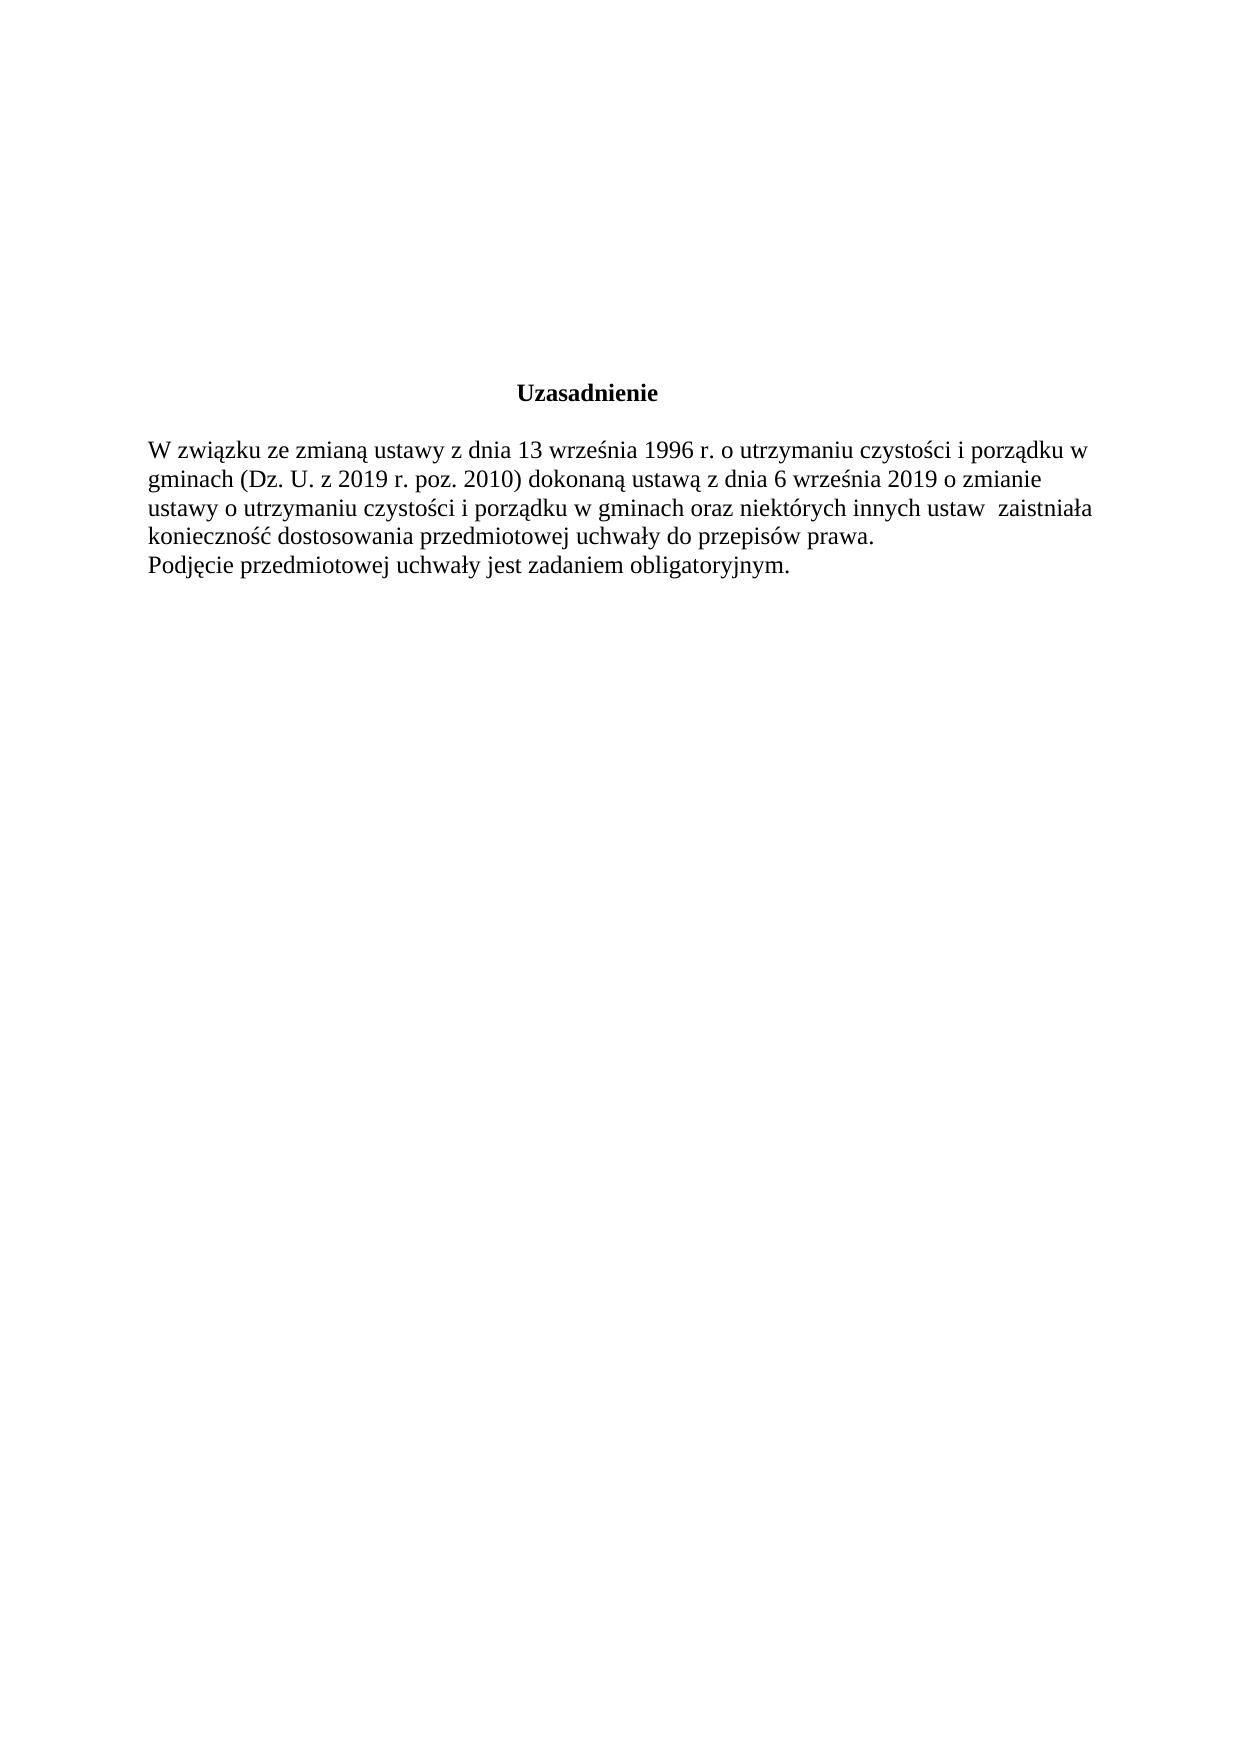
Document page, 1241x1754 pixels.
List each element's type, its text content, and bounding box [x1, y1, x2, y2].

text Podjęcie przedmiotowej uchwały jest zadaniem obligatoryjnym. [148, 550, 1093, 579]
text W związku ze zmianą ustawy z dnia 13 września 1996 r. o utrzymaniu czystości i porządku w gminach (Dz. U. z 2019 r. poz. 2010) dokonaną ustawą z dnia 6 września 2019 o zmianie ustawy o utrzymaniu czystości i porządku w gminach oraz niektórych innych ustaw zaistniała konieczność dostosowania przedmiotowej uchwały do przepisów prawa. [148, 435, 1093, 550]
text Uzasadnienie [148, 378, 1093, 406]
